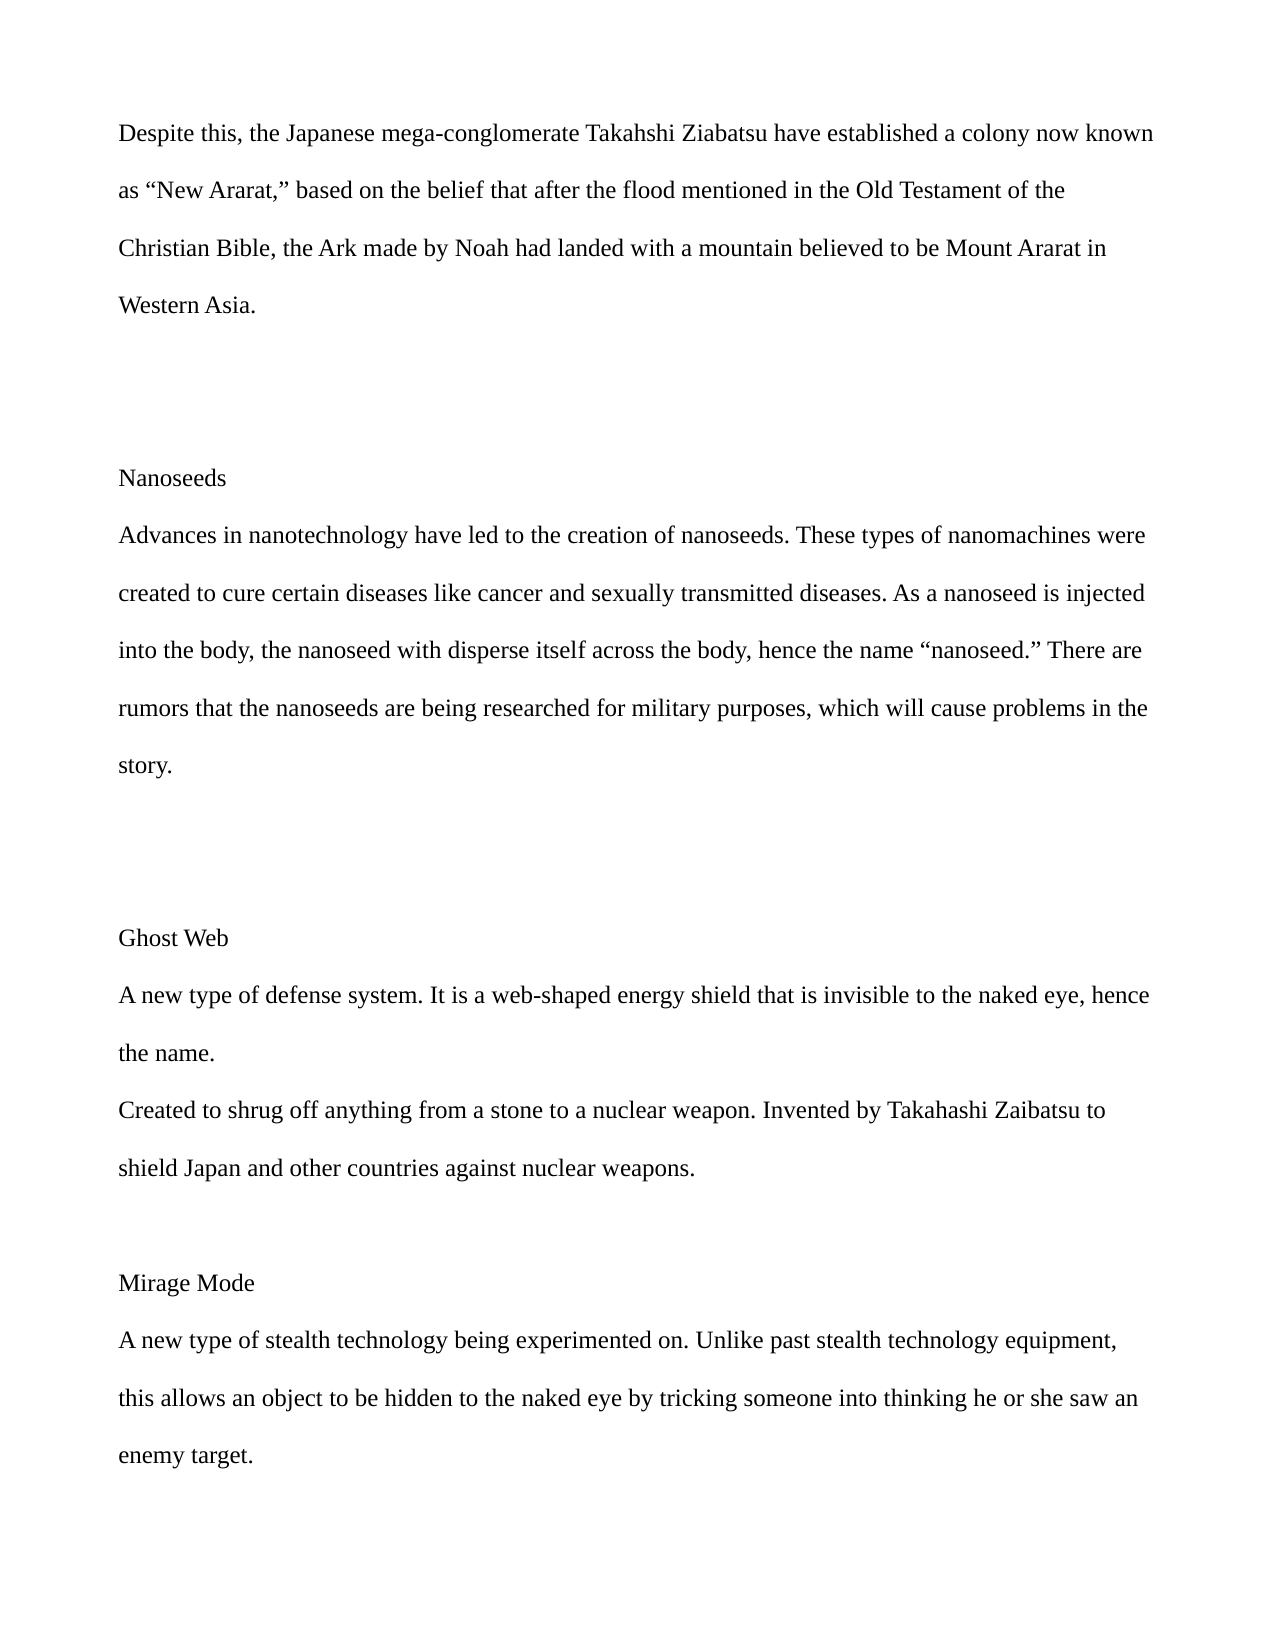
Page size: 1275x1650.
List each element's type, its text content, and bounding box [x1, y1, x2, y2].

text Created to shrug off anything from a stone to a nuclear weapon. Invented by Takahashi Zaibatsu to shield Japan and other countries against nuclear weapons. [118, 1096, 1157, 1182]
text Advances in nanotechnology have led to the creation of nanoseeds. These types of nanomachines were created to cure certain diseases like cancer and sexually transmitted diseases. As a nanoseed is injected into the body, the nanoseed with disperse itself across the body, hence the name “nanoseed.” There are rumors that the nanoseeds are being researched for military purposes, which will cause problems in the story. [118, 521, 1157, 779]
text Nanoseeds [118, 463, 1157, 492]
text A new type of defense system. It is a web-shaped energy shield that is invisible to the naked eye, hence the name. [118, 981, 1157, 1067]
text Despite this, the Japanese mega-conglomerate Takahshi Ziabatsu have established a colony now known as “New Ararat,” based on the belief that after the flood mentioned in the Old Testament of the Christian Bible, the Ark made by Noah had landed with a mountain believed to be Mount Ararat in Western Asia. [118, 118, 1157, 319]
text Ghost Web [118, 923, 1157, 952]
text A new type of stealth technology being experimented on. Unlike past stealth technology equipment, this allows an object to be hidden to the naked eye by tricking someone into thinking he or she saw an enemy target. [118, 1326, 1157, 1469]
text Mirage Mode [118, 1268, 1157, 1297]
